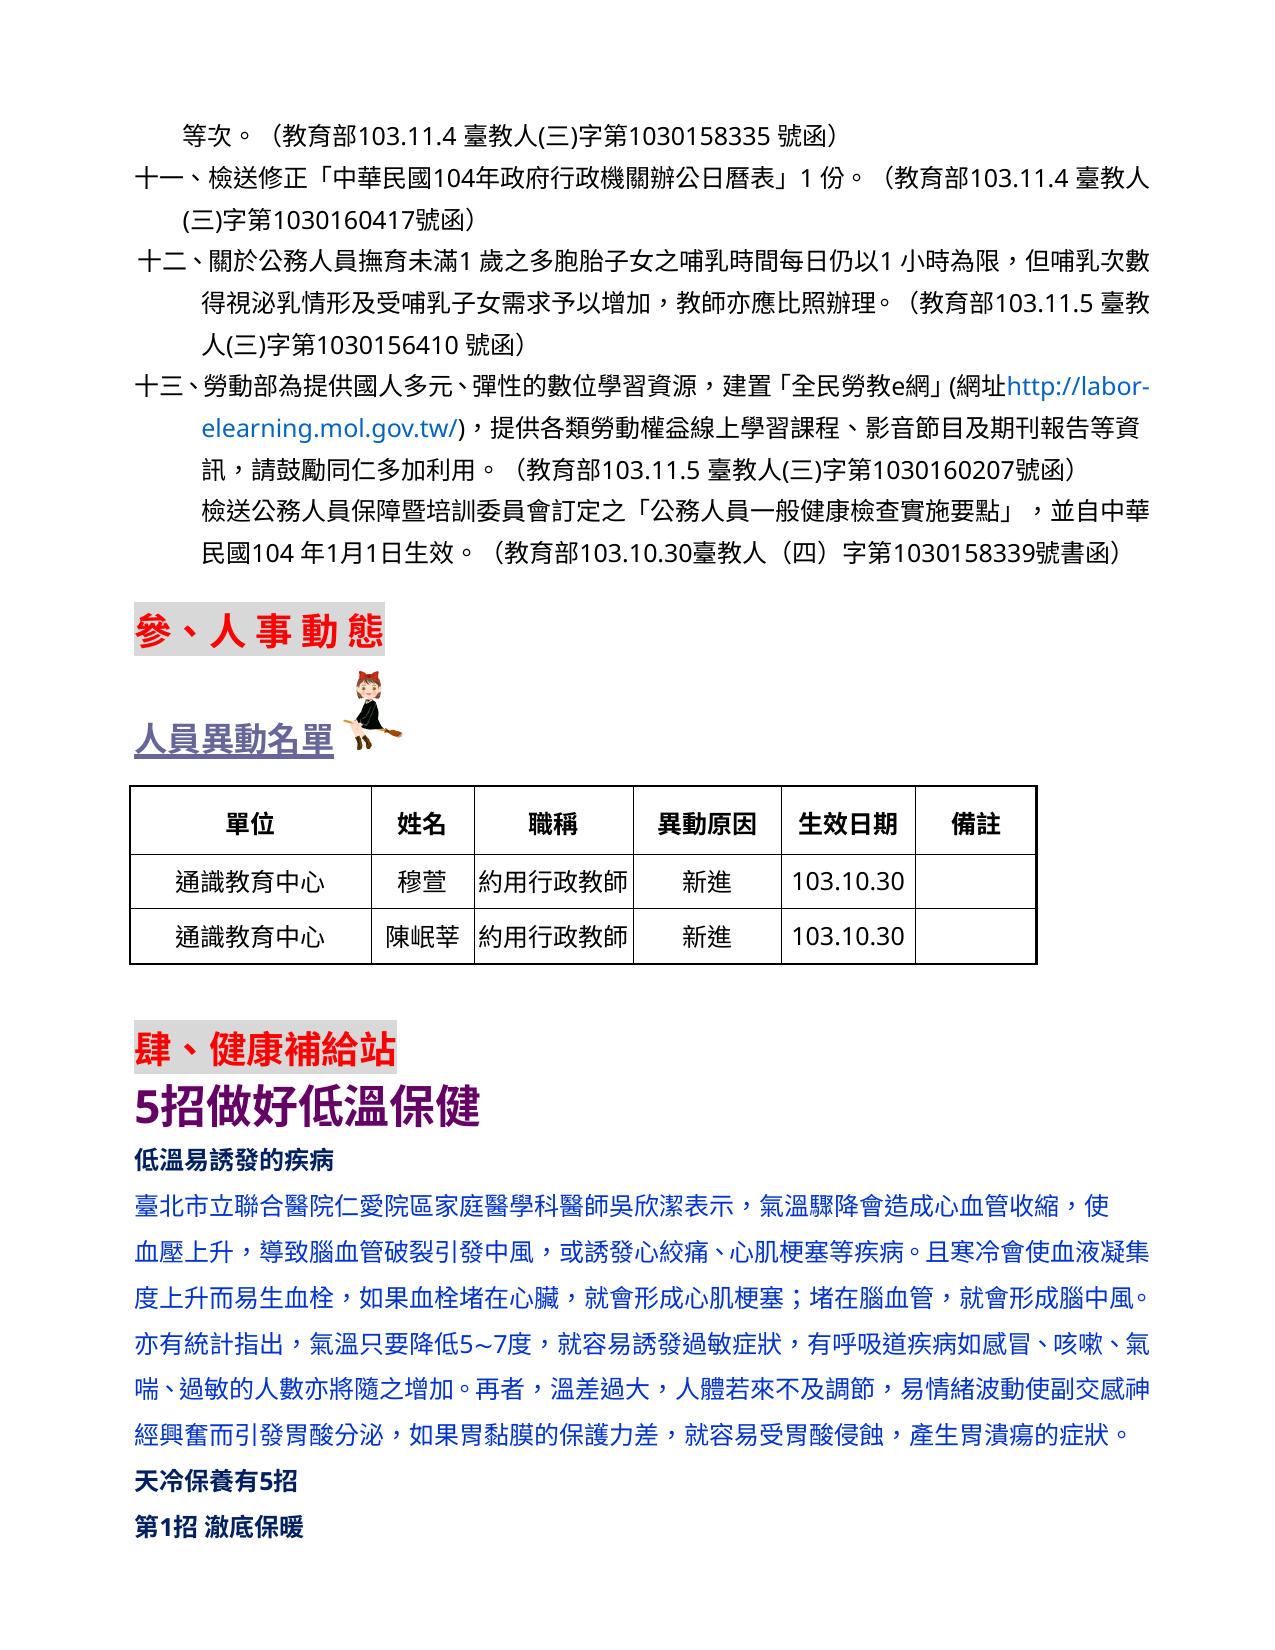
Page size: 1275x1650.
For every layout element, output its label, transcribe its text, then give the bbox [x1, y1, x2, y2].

table_header 姓名 [372, 787, 474, 854]
text 亦有統計指出，氣溫只要降低5∼7度，就容易誘發過敏症狀，有呼吸道疾病如感冒、咳嗽、氣 [134, 1316, 1150, 1362]
text 人員異動名單 [134, 670, 1150, 761]
text 度上升而易生血栓，如果血栓堵在心臟，就會形成心肌梗塞；堵在腦血管，就會形成腦中風。 [134, 1271, 1150, 1316]
text 等次。（教育部103.11.4 臺教人(三)字第1030158335 號函） [134, 112, 1150, 154]
text 低溫易誘發的疾病 [134, 1133, 1150, 1179]
text 喘、過敏的人數亦將隨之增加。再者，溫差過大，人體若來不及調節，易情緒波動使副交感神 [134, 1362, 1150, 1408]
table_cell 新進 [634, 855, 781, 908]
text 第1招 澈底保暖 [134, 1500, 1150, 1546]
text 5招做好低溫保健 [134, 1087, 1150, 1133]
table_cell 約用行政教師 [475, 909, 633, 962]
text 肆、健康補給站 [134, 1019, 1150, 1074]
text 十一、檢送修正「中華民國104年政府行政機關辦公日曆表」1 份。（教育部103.11.4 臺教人(三)字第1030160417號函） [134, 154, 1150, 237]
text 臺北市立聯合醫院仁愛院區家庭醫學科醫師吳欣潔表示，氣溫驟降會造成心血管收縮，使 [134, 1179, 1150, 1225]
picture [343, 671, 403, 750]
text 經興奮而引發胃酸分泌，如果胃黏膜的保護力差，就容易受胃酸侵蝕，產生胃潰瘍的症狀。 [134, 1408, 1150, 1454]
table_cell 穆萱 [372, 855, 474, 908]
text 十二、關於公務人員撫育未滿1 歲之多胞胎子女之哺乳時間每日仍以1 小時為限，但哺乳次數得視泌乳情形及受哺乳子女需求予以增加，教師亦應比照辦理。（教育部103.11.5 臺教人(三)字第1030156410 號函） [137, 237, 1150, 362]
table_header 單位 [131, 787, 371, 854]
table_cell [916, 909, 1035, 962]
text 參、人 事 動 態 [134, 602, 1150, 656]
table_cell 新進 [634, 909, 781, 962]
text 檢送公務人員保障暨培訓委員會訂定之「公務人員一般健康檢查實施要點」，並自中華民國104 年1月1日生效。（教育部103.10.30臺教人（四）字第1030158339號書函） [201, 487, 1150, 571]
table_header 備註 [916, 787, 1035, 854]
text 天冷保養有5招 [134, 1454, 1150, 1500]
table_header 職稱 [475, 787, 633, 854]
text 血壓上升，導致腦血管破裂引發中風，或誘發心絞痛、心肌梗塞等疾病。且寒冷會使血液凝集 [134, 1225, 1150, 1271]
table_header 生效日期 [782, 787, 915, 854]
table_header 異動原因 [634, 787, 781, 854]
table_cell 103.10.30 [782, 909, 915, 962]
table_cell 陳岷莘 [372, 909, 474, 962]
table_cell 103.10.30 [782, 855, 915, 908]
table_cell 通識教育中心 [131, 909, 371, 962]
text 十三、勞動部為提供國人多元、彈性的數位學習資源，建置「全民勞教e網」(網址http://labor-elearning.mol.gov.tw/)，提供各類勞動權益線上學習課程、影音節目及期刊報告等資訊，請鼓勵同仁多加利用。（教育部103.11.5 臺教人(三)字第1030160207號函） [134, 362, 1150, 487]
table_cell 通識教育中心 [131, 855, 371, 908]
table_cell 約用行政教師 [475, 855, 633, 908]
table_cell [916, 855, 1035, 908]
